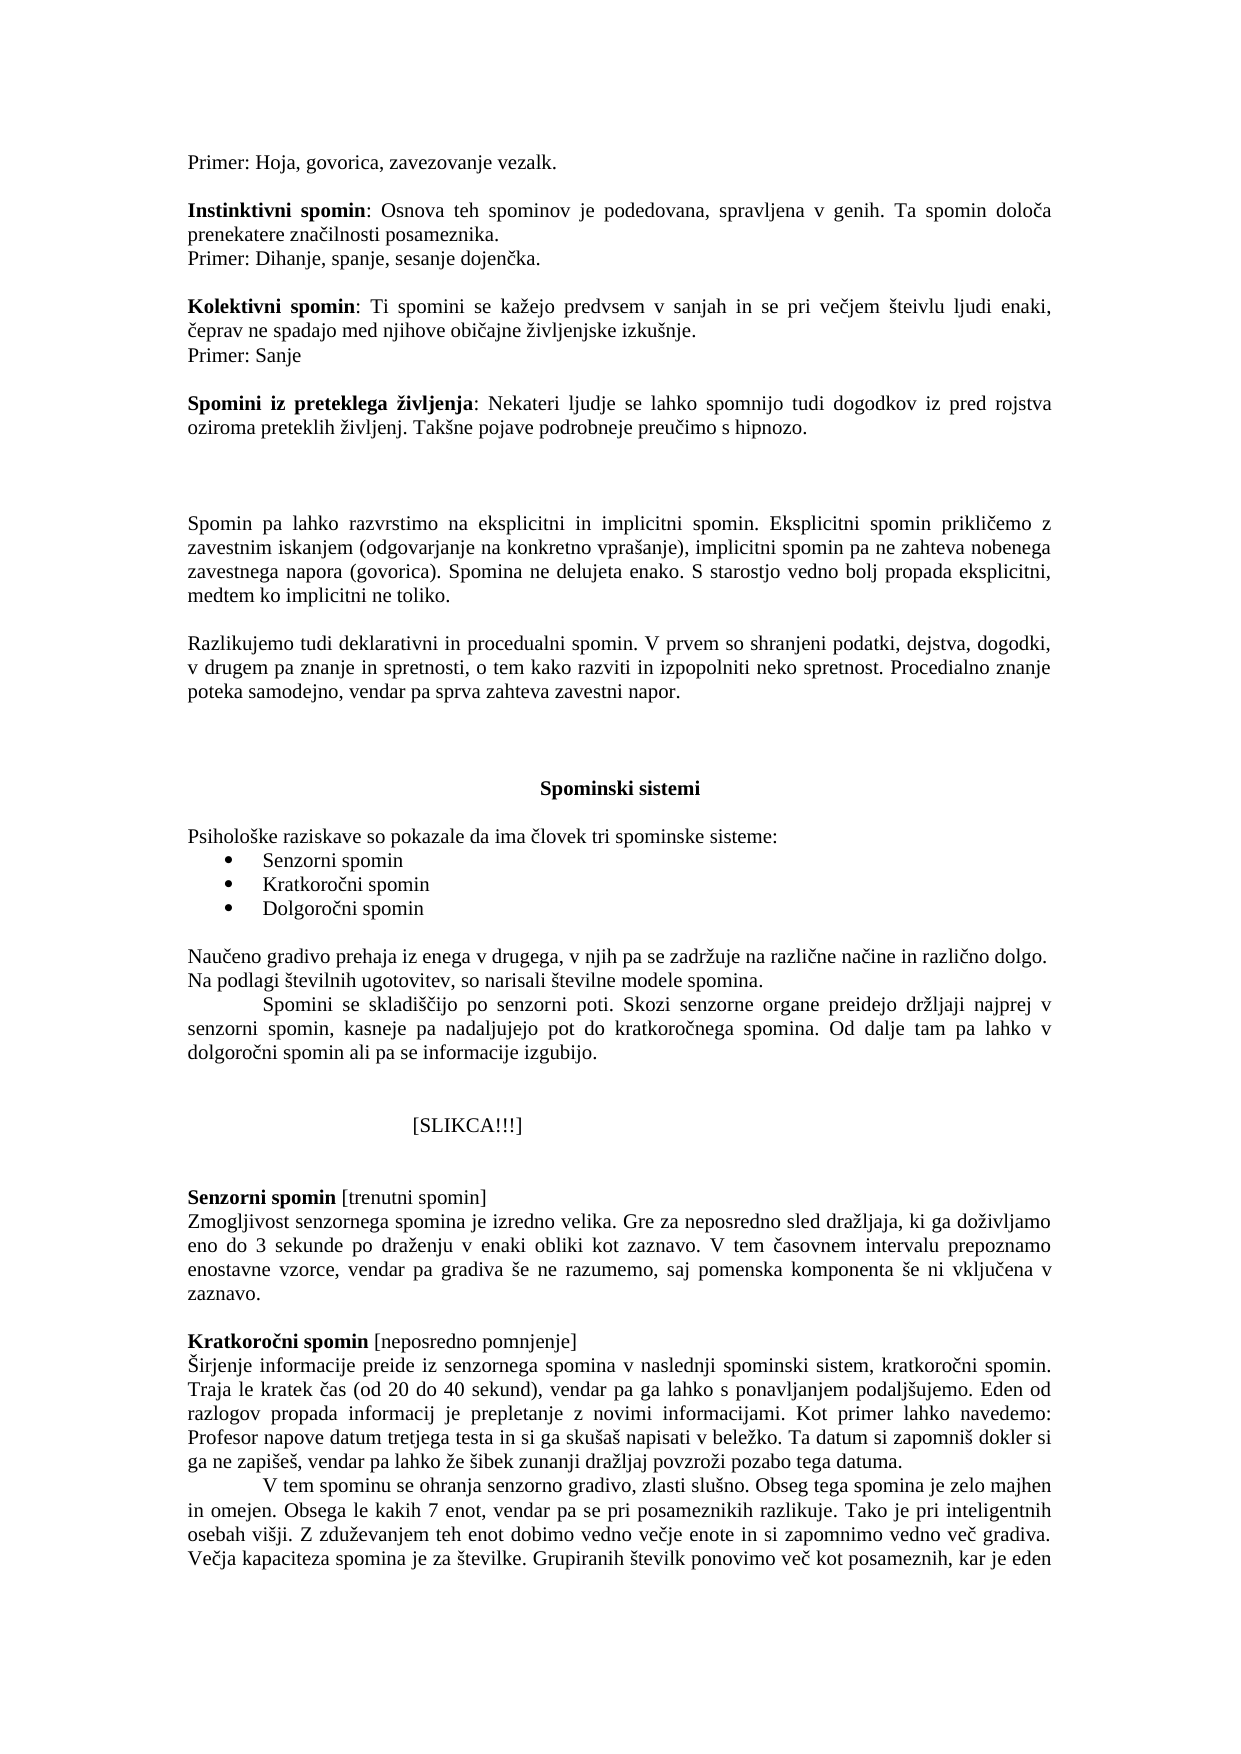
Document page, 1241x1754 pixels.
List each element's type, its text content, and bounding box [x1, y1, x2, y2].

list Dolgoročni spomin [225, 896, 1053, 920]
text Spomini iz preteklega življenja: Nekateri ljudje se lahko spomnijo tudi dogodkov iz pred rojstva oziroma preteklih življenj. Takšne pojave podrobneje preučimo s hipnozo. [187, 391, 1053, 439]
list Senzorni spomin [225, 848, 1053, 872]
text Na podlagi številnih ugotovitev, so narisali številne modele spomina. [187, 968, 1053, 992]
text Primer: Dihanje, spanje, sesanje dojenčka. [187, 246, 1053, 270]
text Naučeno gradivo prehaja iz enega v drugega, v njih pa se zadržuje na različne načine in različno dolgo. [187, 944, 1053, 968]
text Kolektivni spomin: Ti spomini se kažejo predvsem v sanjah in se pri večjem šteivlu ljudi enaki, čeprav ne spadajo med njihove običajne življenjske izkušnje. [187, 294, 1053, 342]
text Razlikujemo tudi deklarativni in procedualni spomin. V prvem so shranjeni podatki, dejstva, dogodki, v drugem pa znanje in spretnosti, o tem kako razviti in izpopolniti neko spretnost. Procedialno znanje poteka samodejno, vendar pa sprva zahteva zavestni napor. [187, 631, 1053, 703]
subtitle Senzorni spomin [trenutni spomin] [187, 1185, 1053, 1209]
text Kratkoročni spomin [neposredno pomnjenje] [187, 1329, 1053, 1353]
text Spomin pa lahko razvrstimo na eksplicitni in implicitni spomin. Eksplicitni spomin prikličemo z zavestnim iskanjem (odgovarjanje na konkretno vprašanje), implicitni spomin pa ne zahteva nobenega zavestnega napora (govorica). Spomina ne delujeta enako. S starostjo vedno bolj propada eksplicitni, medtem ko implicitni ne toliko. [187, 511, 1053, 607]
text Instinktivni spomin: Osnova teh spominov je podedovana, spravljena v genih. Ta spomin določa prenekatere značilnosti posameznika. [187, 198, 1053, 246]
text [SLIKCA!!!] [337, 1112, 1053, 1137]
text Psihološke raziskave so pokazale da ima človek tri spominske sisteme: [187, 824, 1053, 848]
list Kratkoročni spomin [225, 872, 1053, 896]
text V tem spominu se ohranja senzorno gradivo, zlasti slušno. Obseg tega spomina je zelo majhen in omejen. Obsega le kakih 7 enot, vendar pa se pri posameznikih razlikuje. Tako je pri inteligentnih osebah višji. Z zduževanjem teh enot dobimo vedno večje enote in si zapomnimo vedno več gradiva. Večja kapaciteza spomina je za številke. Grupiranih številk ponovimo več kot posameznih, kar je eden [187, 1473, 1053, 1570]
text Zmogljivost senzornega spomina je izredno velika. Gre za neposredno sled dražljaja, ki ga doživljamo eno do 3 sekunde po draženju v enaki obliki kot zaznavo. V tem časovnem intervalu prepoznamo enostavne vzorce, vendar pa gradiva še ne razumemo, saj pomenska komponenta še ni vključena v zaznavo. [187, 1209, 1053, 1305]
text Širjenje informacije preide iz senzornega spomina v naslednji spominski sistem, kratkoročni spomin. Traja le kratek čas (od 20 do 40 sekund), vendar pa ga lahko s ponavljanjem podaljšujemo. Eden od razlogov propada informacij je prepletanje z novimi informacijami. Kot primer lahko navedemo: Profesor napove datum tretjega testa in si ga skušaš napisati v beležko. Ta datum si zapomniš dokler si ga ne zapišeš, vendar pa lahko že šibek zunanji dražljaj povzroži pozabo tega datuma. [187, 1353, 1053, 1473]
text Primer: Hoja, govorica, zavezovanje vezalk. [187, 150, 1053, 174]
text Primer: Sanje [187, 342, 1053, 367]
text Spomini se skladiščijo po senzorni poti. Skozi senzorne organe preidejo držljaji najprej v senzorni spomin, kasneje pa nadaljujejo pot do kratkoročnega spomina. Od dalje tam pa lahko v dolgoročni spomin ali pa se informacije izgubijo. [187, 992, 1053, 1064]
subtitle Spominski sistemi [187, 776, 1053, 800]
